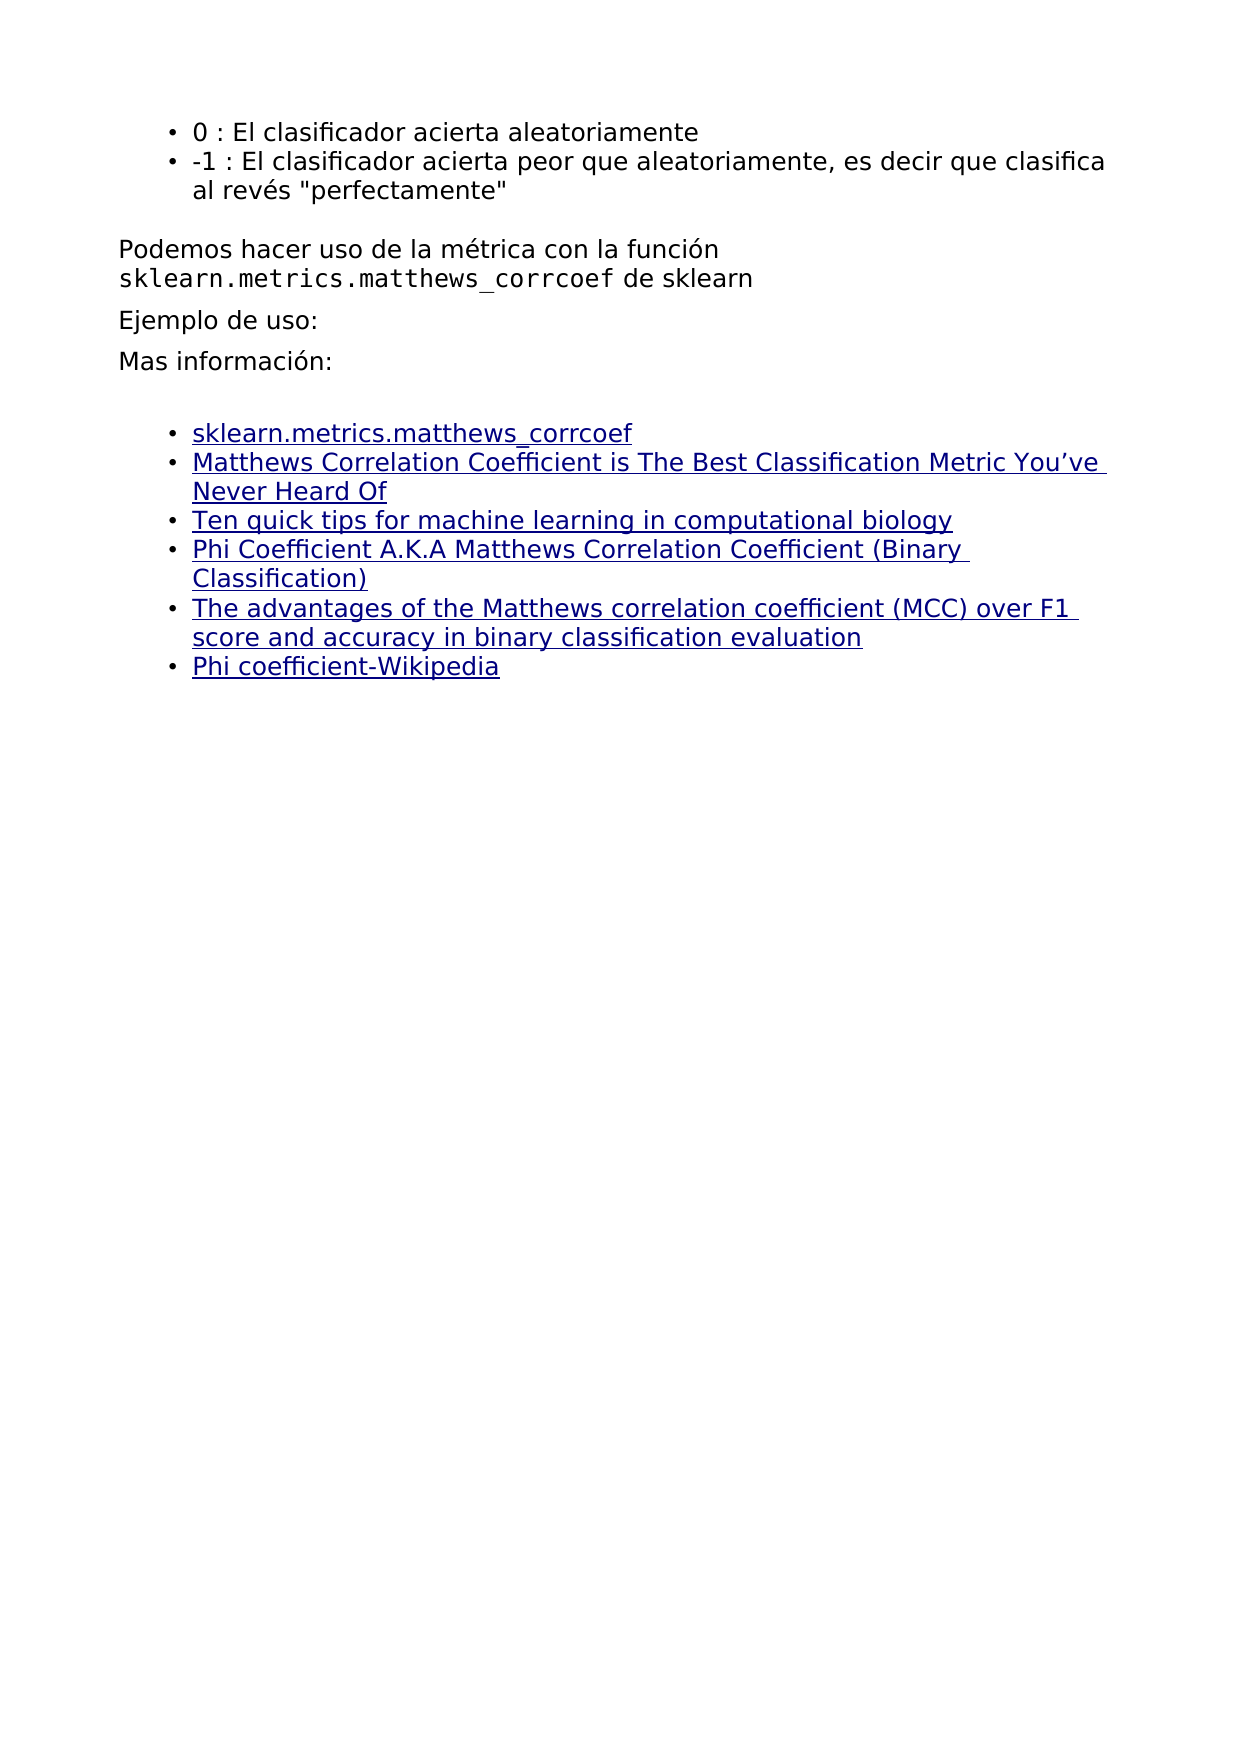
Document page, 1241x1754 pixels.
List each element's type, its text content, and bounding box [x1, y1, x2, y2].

text Ejemplo de uso: [118, 306, 1122, 335]
list 0 : El clasificador acierta aleatoriamente [177, 118, 1122, 147]
list Phi coefficient-Wikipedia [177, 652, 1122, 681]
list Matthews Correlation Coefficient is The Best Classification Metric You’ve Never Heard Of [177, 448, 1122, 506]
text Mas información: [118, 348, 1122, 377]
text Podemos hacer uso de la métrica con la función sklearn.metrics.matthews_corrcoef de sklearn [118, 235, 1122, 293]
list The advantages of the Matthews correlation coefficient (MCC) over F1 score and accuracy in binary classification evaluation [177, 594, 1122, 652]
list -1 : El clasificador acierta peor que aleatoriamente, es decir que clasifica al revés "perfectamente" [177, 147, 1122, 206]
list Phi Coefficient A.K.A Matthews Correlation Coefficient (Binary Classification) [177, 535, 1122, 594]
list sklearn.metrics.matthews_corrcoef [177, 419, 1122, 448]
list Ten quick tips for machine learning in computational biology [177, 506, 1122, 535]
